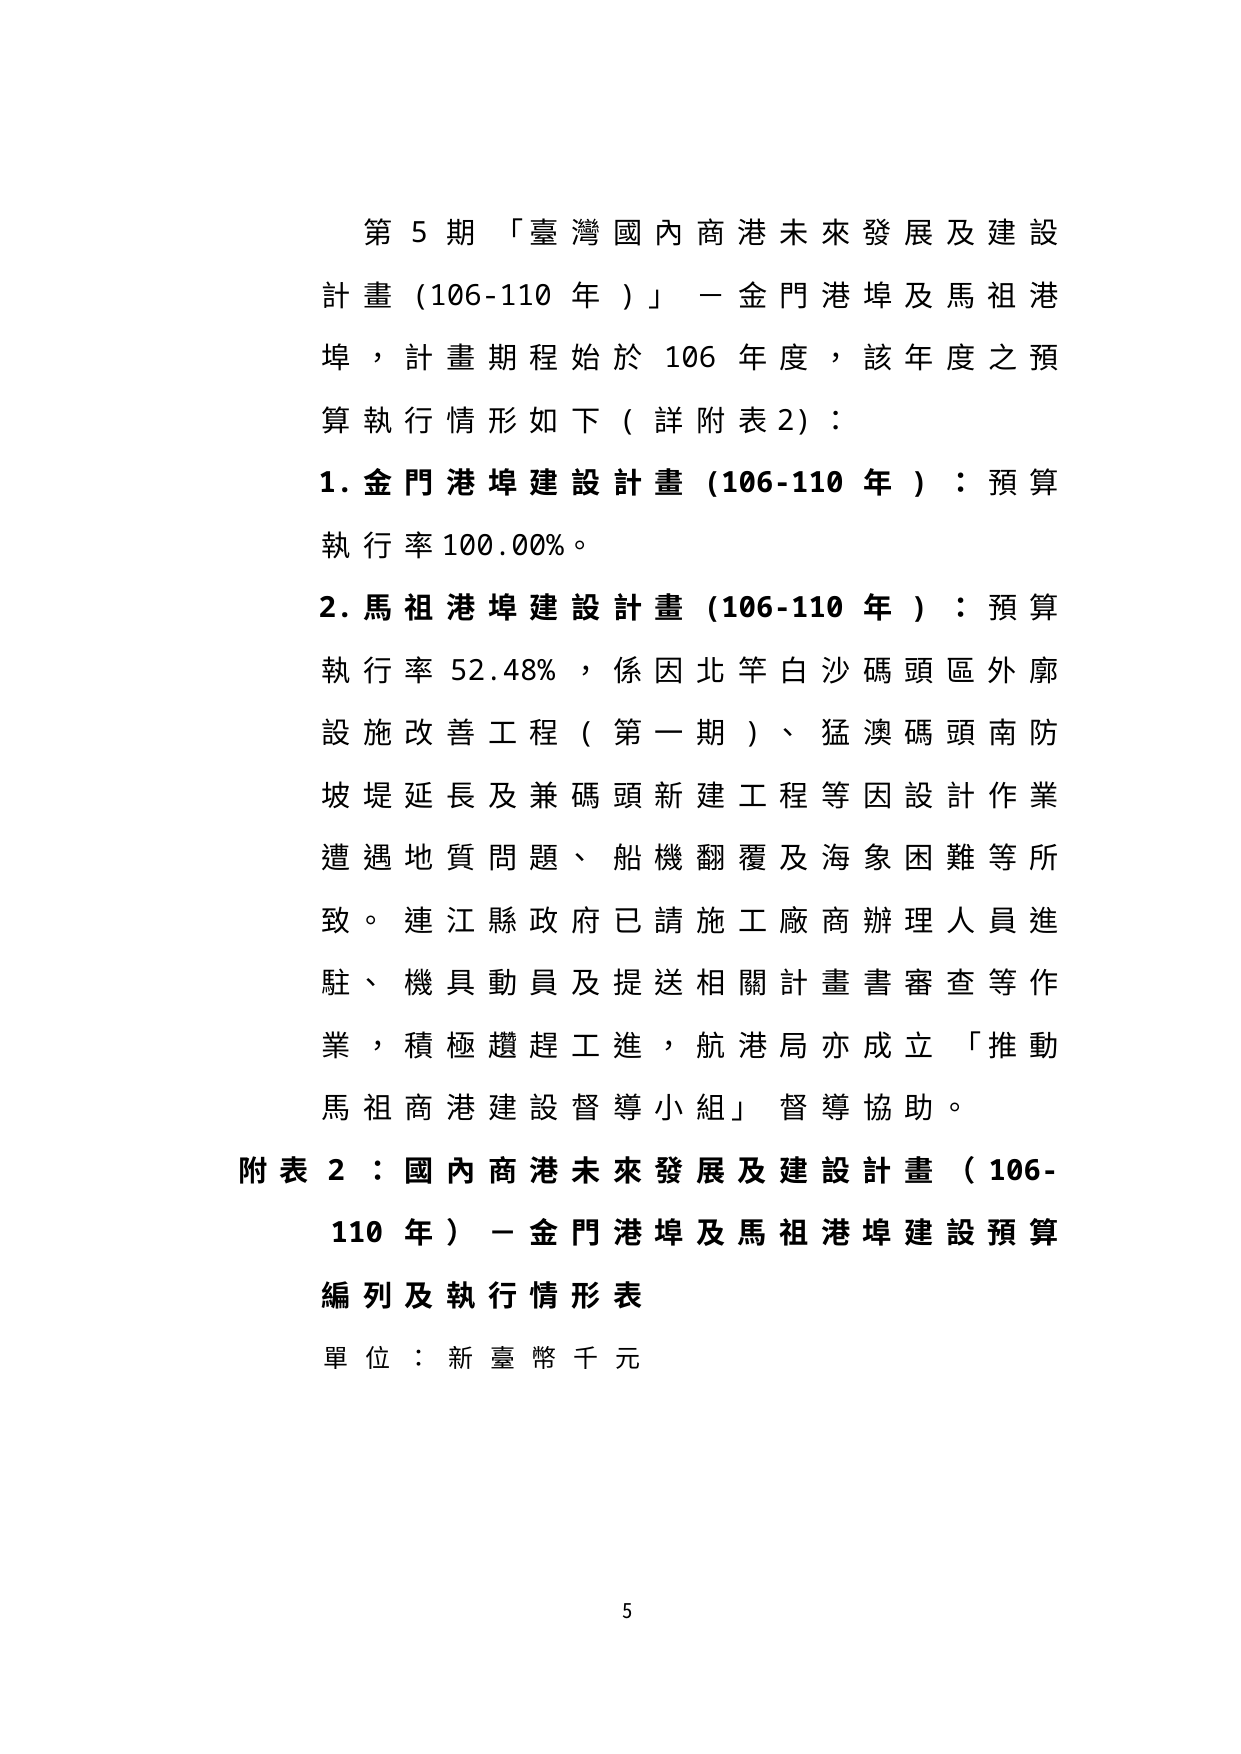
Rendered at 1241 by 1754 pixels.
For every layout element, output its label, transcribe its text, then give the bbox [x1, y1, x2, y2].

text 附表2：國內商港未來發展及建設計畫（106-110年）－金門港埠及馬祖港埠建設預算編列及執行情形表 單位：新臺幣千元 [191, 1127, 1065, 1377]
text 2.馬祖港埠建設計畫(106-110年)：預算執行率52.48%，係因北竿白沙碼頭區外廓設施改善工程(第一期)、猛澳碼頭南防坡堤延長及兼碼頭新建工程等因設計作業遭遇地質問題、船機翻覆及海象困難等所致。連江縣政府已請施工廠商辦理人員進駐、機具動員及提送相關計畫書審查等作業，積極趲趕工進，航港局亦成立「推動馬祖商港建設督導小組」督導協助。 [278, 564, 1065, 1127]
text 1.金門港埠建設計畫(106-110年)：預算執行率100.00%。 [278, 439, 1065, 564]
text 第5期「臺灣國內商港未來發展及建設計畫(106-110年)」－金門港埠及馬祖港埠，計畫期程始於106年度，該年度之預算執行情形如下(詳附表2)： [278, 189, 1065, 439]
